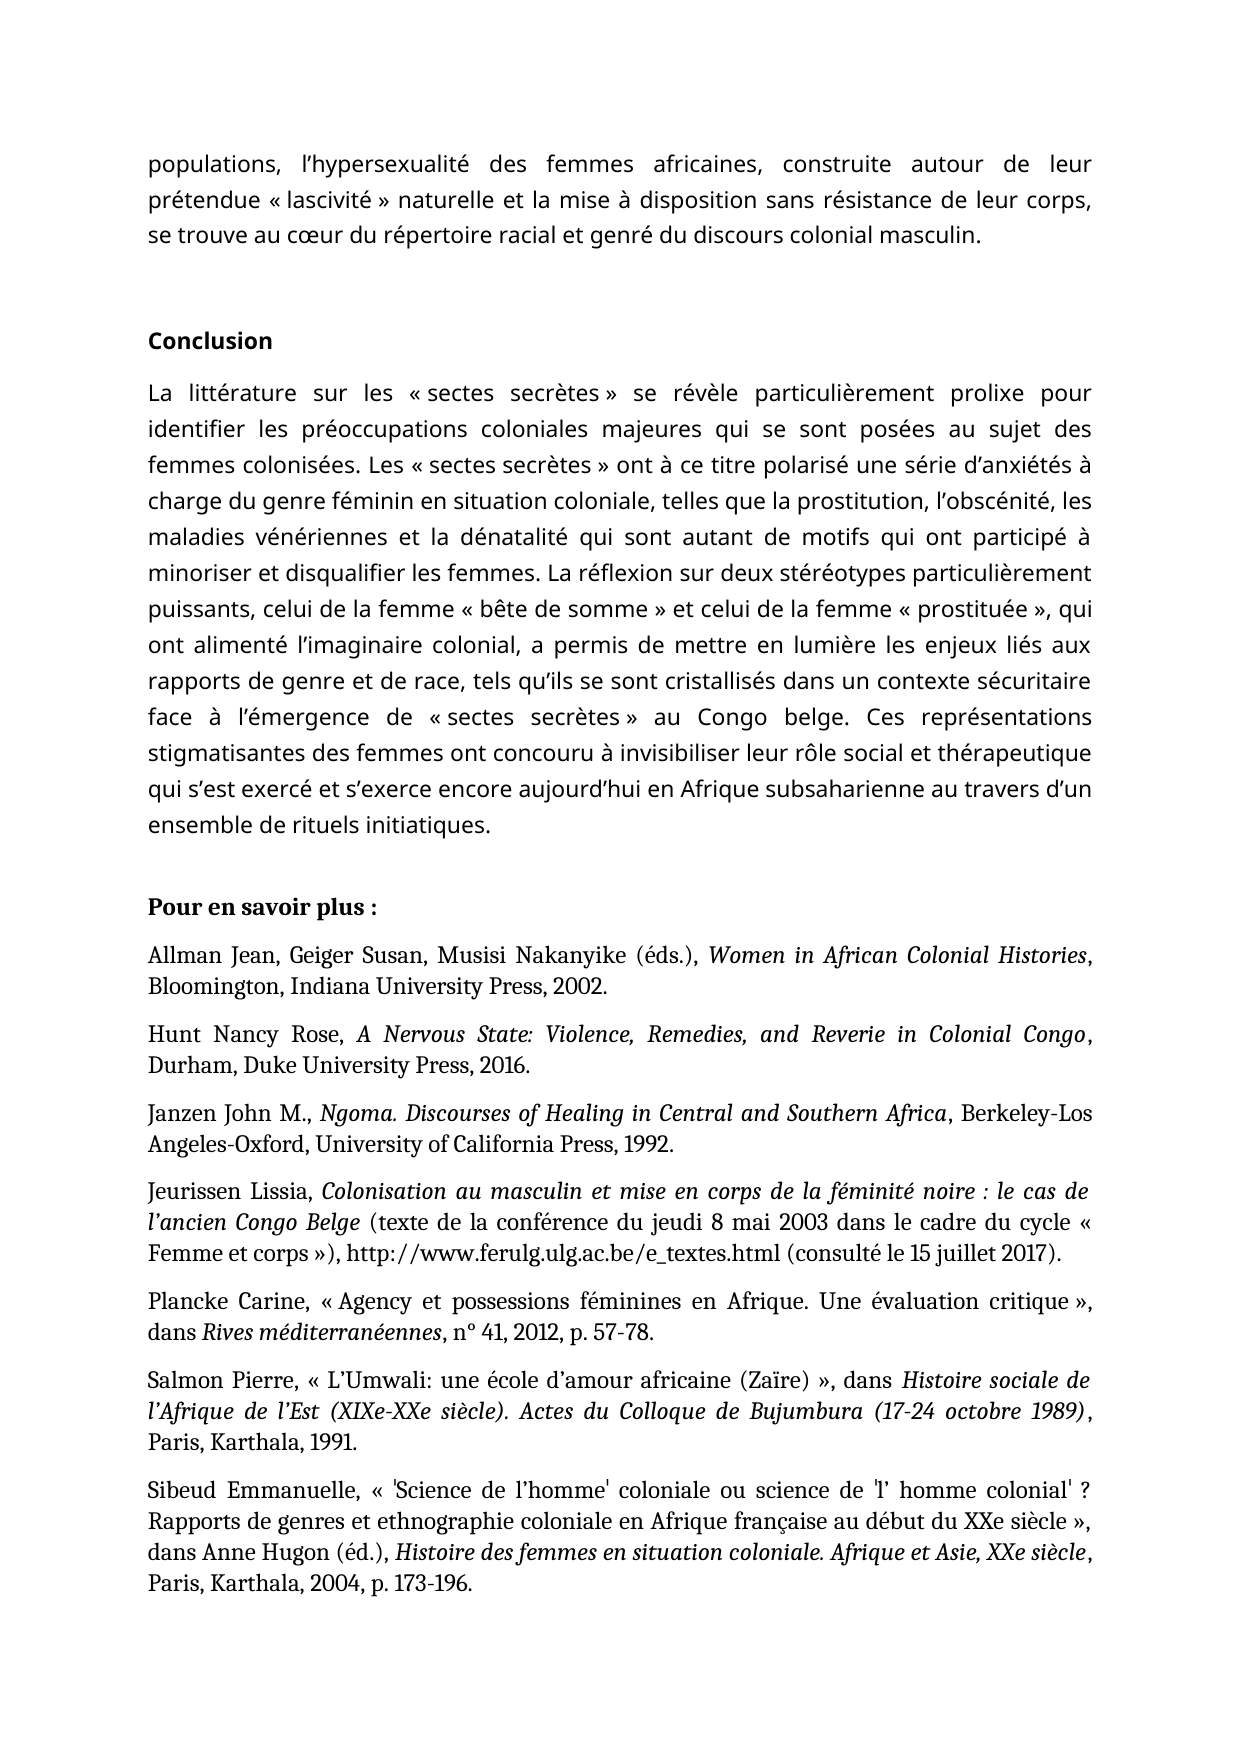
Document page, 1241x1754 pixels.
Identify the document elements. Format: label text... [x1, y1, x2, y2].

text Jeurissen Lissia, Colonisation au masculin et mise en corps de la féminité noire : le cas de l’ancien Congo Belge (texte de la conférence du jeudi 8 mai 2003 dans le cadre du cycle « Femme et corps »), http://www.ferulg.ulg.ac.be/e_textes.html (consulté le 15 juillet 2017). [148, 1177, 1093, 1268]
text Allman Jean, Geiger Susan, Musisi Nakanyike (éds.), Women in African Colonial Histories, Bloomington, Indiana University Press, 2002. [148, 941, 1093, 1001]
text populations, l’hypersexualité des femmes africaines, construite autour de leur prétendue « lascivité » naturelle et la mise à disposition sans résistance de leur corps, se trouve au cœur du répertoire racial et genré du discours colonial masculin. [148, 148, 1093, 251]
text Sibeud Emmanuelle, « ˈScience de l’hommeˈ coloniale ou science de ˈl’ homme colonialˈ ? Rapports de genres et ethnographie coloniale en Afrique française au début du XXe siècle », dans Anne Hugon (éd.), Histoire des femmes en situation coloniale. Afrique et Asie, XXe siècle, Paris, Karthala, 2004, p. 173-196. [148, 1476, 1093, 1597]
text Janzen John M., Ngoma. Discourses of Healing in Central and Southern Africa, Berkeley-Los Angeles-Oxford, University of California Press, 1992. [148, 1098, 1093, 1158]
text La littérature sur les « sectes secrètes » se révèle particulièrement prolixe pour identifier les préoccupations coloniales majeures qui se sont posées au sujet des femmes colonisées. Les « sectes secrètes » ont à ce titre polarisé une série d’anxiétés à charge du genre féminin en situation coloniale, telles que la prostitution, l’obscénité, les maladies vénériennes et la dénatalité qui sont autant de motifs qui ont participé à minoriser et disqualifier les femmes. La réflexion sur deux stéréotypes particulièrement puissants, celui de la femme « bête de somme » et celui de la femme « prostituée », qui ont alimenté l’imaginaire colonial, a permis de mettre en lumière les enjeux liés aux rapports de genre et de race, tels qu’ils se sont cristallisés dans un contexte sécuritaire face à l’émergence de « sectes secrètes » au Congo belge. Ces représentations stigmatisantes des femmes ont concouru à invisibiliser leur rôle social et thérapeutique qui s’est exercé et s’exerce encore aujourd’hui en Afrique subsaharienne au travers d’un ensemble de rituels initiatiques. [148, 377, 1093, 840]
text Pour en savoir plus : [148, 893, 1093, 922]
text Hunt Nancy Rose, A Nervous State: Violence, Remedies, and Reverie in Colonial Congo, Durham, Duke University Press, 2016. [148, 1020, 1093, 1079]
text Salmon Pierre, « L’Umwali: une école d’amour africaine (Zaïre) », dans Histoire sociale de l’Afrique de l’Est (XIXe-XXe siècle). Actes du Colloque de Bujumbura (17-24 octobre 1989), Paris, Karthala, 1991. [148, 1366, 1093, 1457]
text Conclusion [148, 325, 1093, 356]
text Plancke Carine, « Agency et possessions féminines en Afrique. Une évaluation critique », dans Rives méditerranéennes, n° 41, 2012, p. 57-78. [148, 1287, 1093, 1347]
